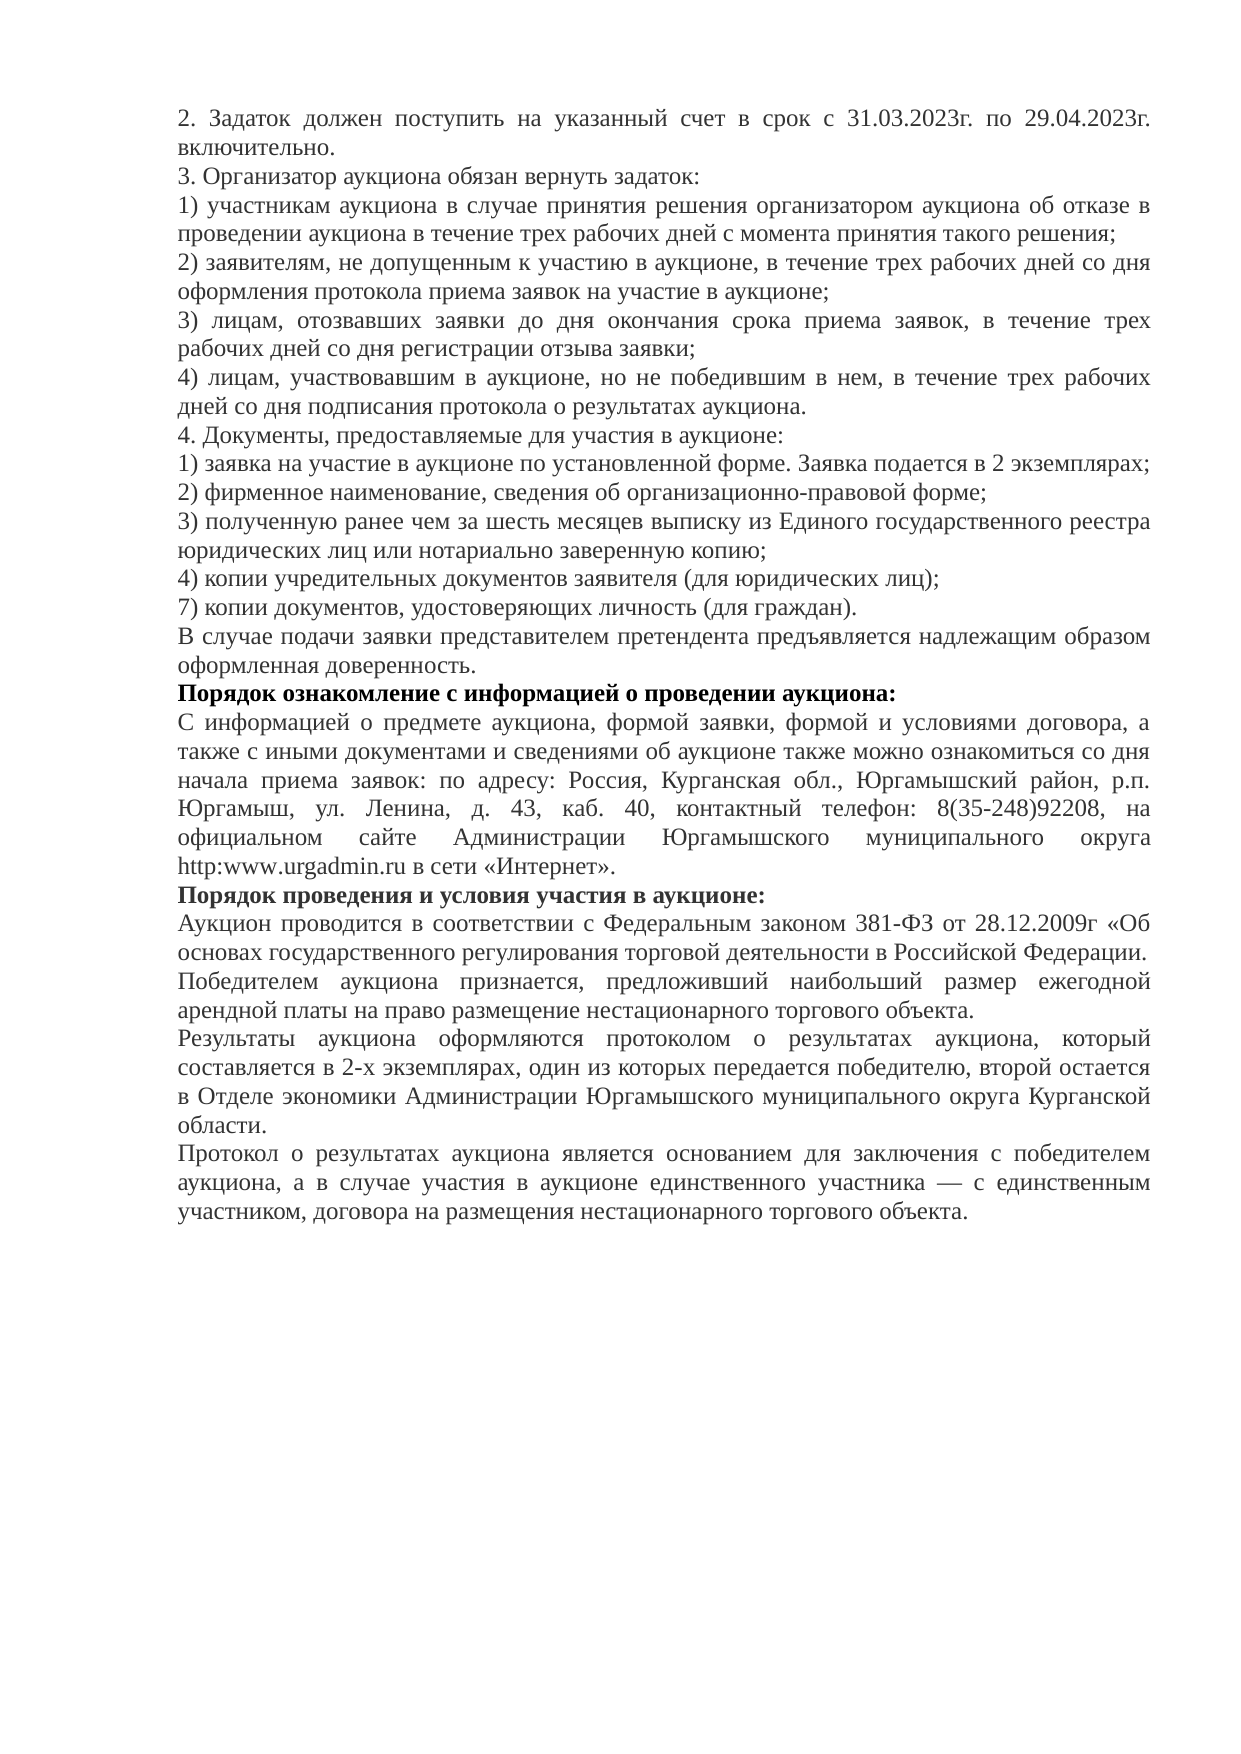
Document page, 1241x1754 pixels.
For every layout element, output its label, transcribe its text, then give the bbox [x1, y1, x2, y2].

text Результаты аукциона оформляются протоколом о результатах аукциона, который составляется в 2-х экземплярах, один из которых передается победителю, второй остается в Отделе экономики Администрации Юргамышского муниципального округа Курганской области. [177, 1023, 1152, 1138]
text Победителем аукциона признается, предложивший наибольший размер ежегодной арендной платы на право размещение нестационарного торгового объекта. [177, 966, 1152, 1023]
text 3) полученную ранее чем за шесть месяцев выписку из Единого государственного реестра юридических лиц или нотариально заверенную копию; [177, 506, 1152, 563]
text 1) заявка на участие в аукционе по установленной форме. Заявка подается в 2 экземплярах; [177, 448, 1152, 477]
text 3) лицам, отозвавших заявки до дня окончания срока приема заявок, в течение трех рабочих дней со дня регистрации отзыва заявки; [177, 305, 1152, 362]
text 3. Организатор аукциона обязан вернуть задаток: [177, 161, 1152, 190]
text 2) заявителям, не допущенным к участию в аукционе, в течение трех рабочих дней со дня оформления протокола приема заявок на участие в аукционе; [177, 247, 1152, 305]
text 1) участникам аукциона в случае принятия решения организатором аукциона об отказе в проведении аукциона в течение трех рабочих дней с момента принятия такого решения; [177, 190, 1152, 247]
text 2) фирменное наименование, сведения об организационно-правовой форме; [177, 477, 1152, 506]
text Порядок проведения и условия участия в аукционе: [177, 880, 1152, 908]
text Аукцион проводится в соответствии с Федеральным законом 381-ФЗ от 28.12.2009г «Об основах государственного регулирования торговой деятельности в Российской Федерации. [177, 908, 1152, 966]
text 2. Задаток должен поступить на указанный счет в срок с 31.03.2023г. по 29.04.2023г. включительно. [177, 103, 1152, 161]
text 7) копии документов, удостоверяющих личность (для граждан). [177, 592, 1152, 621]
text Порядок ознакомление с информацией о проведении аукциона: [177, 678, 1152, 707]
text 4. Документы, предоставляемые для участия в аукционе: [177, 420, 1152, 448]
text Протокол о результатах аукциона является основанием для заключения с победителем аукциона, а в случае участия в аукционе единственного участника — с единственным участником, договора на размещения нестационарного торгового объекта. [177, 1138, 1152, 1225]
text В случае подачи заявки представителем претендента предъявляется надлежащим образом оформленная доверенность. [177, 621, 1152, 678]
text 4) копии учредительных документов заявителя (для юридических лиц); [177, 563, 1152, 592]
text 4) лицам, участвовавшим в аукционе, но не победившим в нем, в течение трех рабочих дней со дня подписания протокола о результатах аукциона. [177, 362, 1152, 420]
text С информацией о предмете аукциона, формой заявки, формой и условиями договора, а также с иными документами и сведениями об аукционе также можно ознакомиться со дня начала приема заявок: по адресу: Россия, Курганская обл., Юргамышский район, р.п. Юргамыш, ул. Ленина, д. 43, каб. 40, контактный телефон: 8(35-248)92208, на официальном сайте Администрации Юргамышского муниципального округа http:www.urgadmin.ru в сети «Интернет». [177, 707, 1152, 880]
